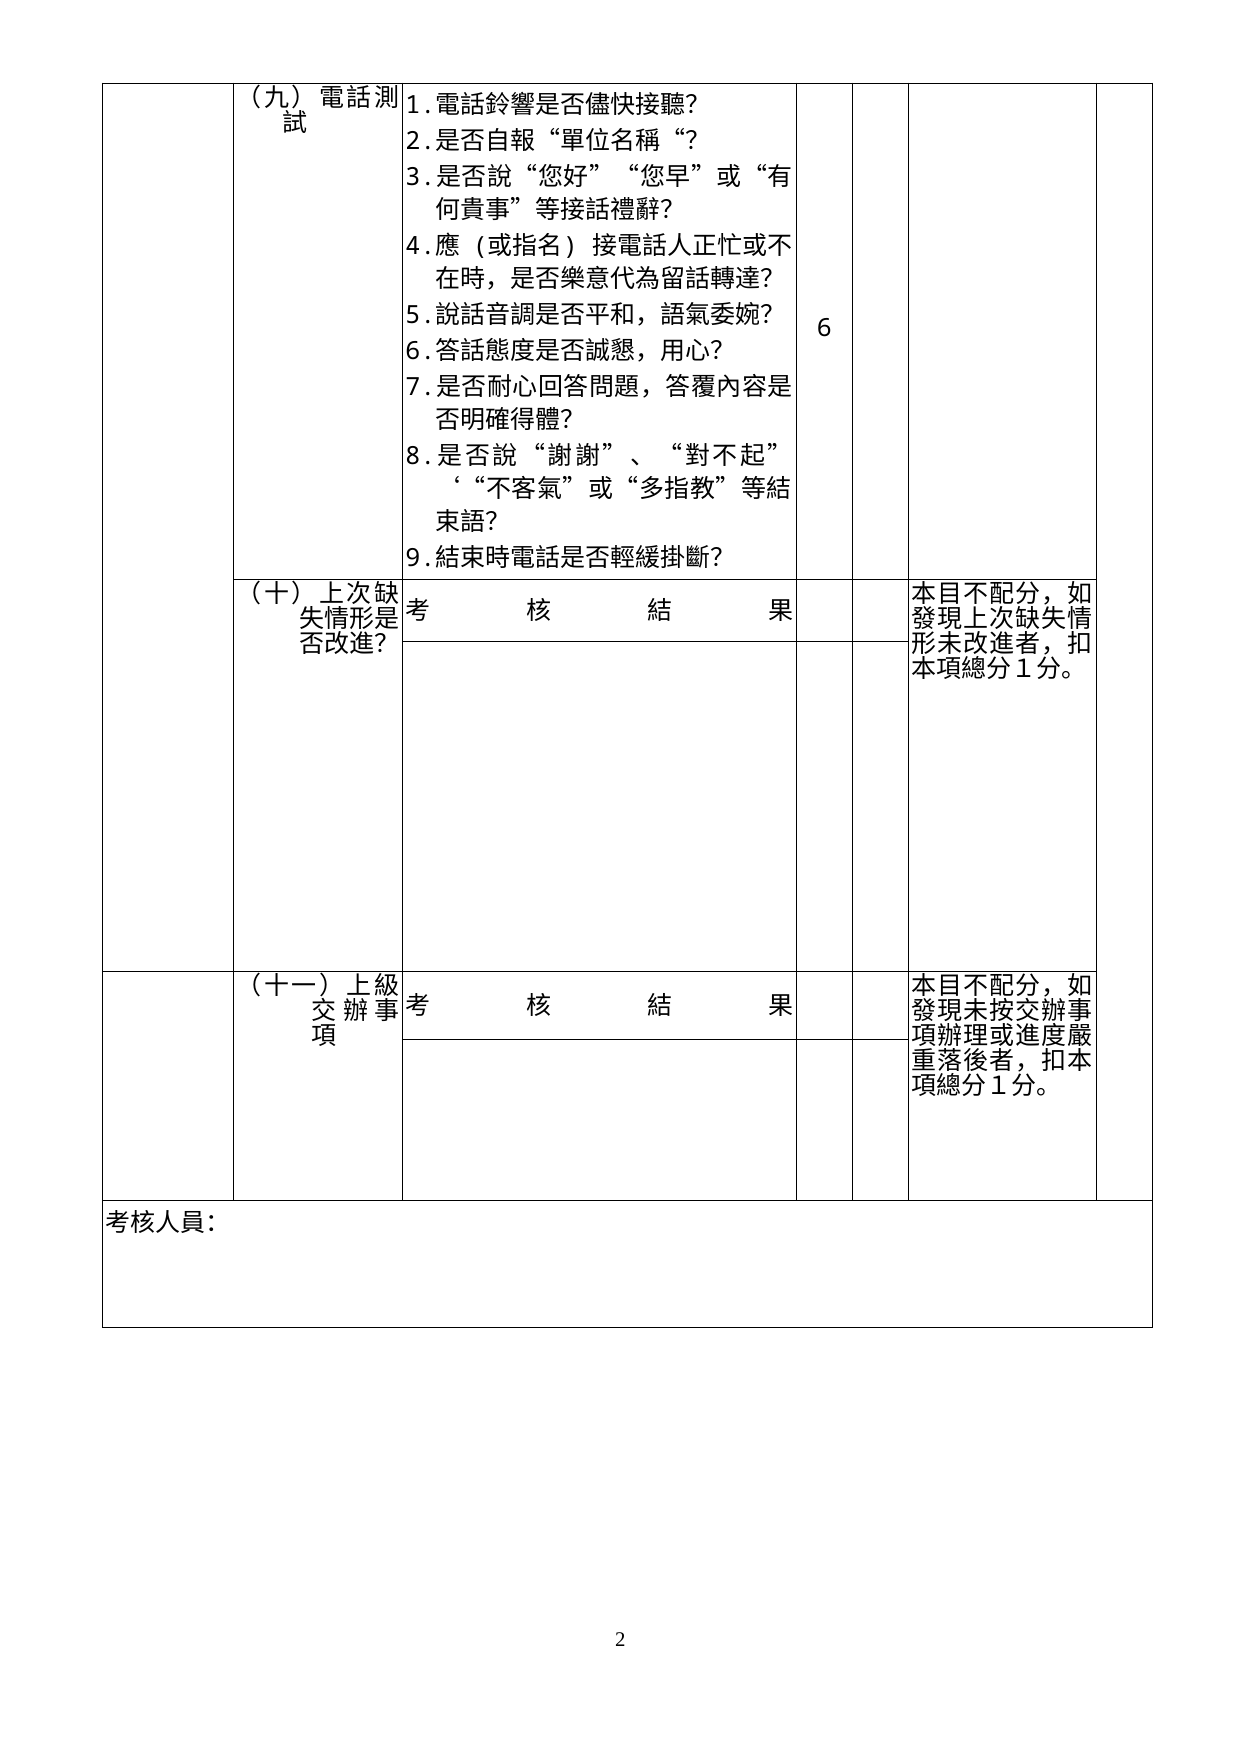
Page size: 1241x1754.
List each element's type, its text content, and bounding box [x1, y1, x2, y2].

table_cell [853, 642, 908, 971]
table_cell [403, 642, 796, 971]
table_cell [103, 972, 233, 1200]
table_cell [853, 1040, 908, 1200]
table_cell [853, 580, 908, 641]
table_cell [797, 972, 852, 1039]
table_cell [403, 1040, 796, 1200]
table_cell 考核人員： [103, 1201, 1152, 1327]
table_cell （十）上次缺失情形是否改進？ [234, 580, 402, 971]
table_cell 本目不配分，如發現上次缺失情形未改進者，扣本項總分１分。 [909, 580, 1096, 971]
table_cell [797, 1040, 852, 1200]
table_cell 1.電話鈴響是否儘快接聽？ 2.是否自報“單位名稱“？ 3.是否說“您好”“您早”或“有何貴事”等接話禮辭？ 4.應 (或指名) 接電話人正忙或不在時，是否樂意代為留話轉達？ 5.說話音調是否平和，語氣委婉？ 6.答話態度是否誠懇，用心？ 7.是否耐心回答問題，答覆內容是否明確得體？ 8.是否說“謝謝”、“對不起”‘“不客氣”或“多指教”等結束語？ 9.結束時電話是否輕緩掛斷？ [403, 84, 796, 579]
table_cell [797, 580, 852, 641]
table_cell [853, 972, 908, 1039]
table_cell 6 [797, 84, 852, 579]
table_cell 考核結果 [403, 972, 796, 1039]
table_cell [797, 642, 852, 971]
table_cell （九）電話測試 [234, 84, 402, 579]
table_cell 本目不配分，如發現未按交辦事項辦理或進度嚴重落後者，扣本項總分１分。 [909, 972, 1096, 1200]
table_cell （十一）上級交辦事項 [234, 972, 402, 1200]
table_cell [853, 84, 908, 579]
table_cell 考核結果 [403, 580, 796, 641]
